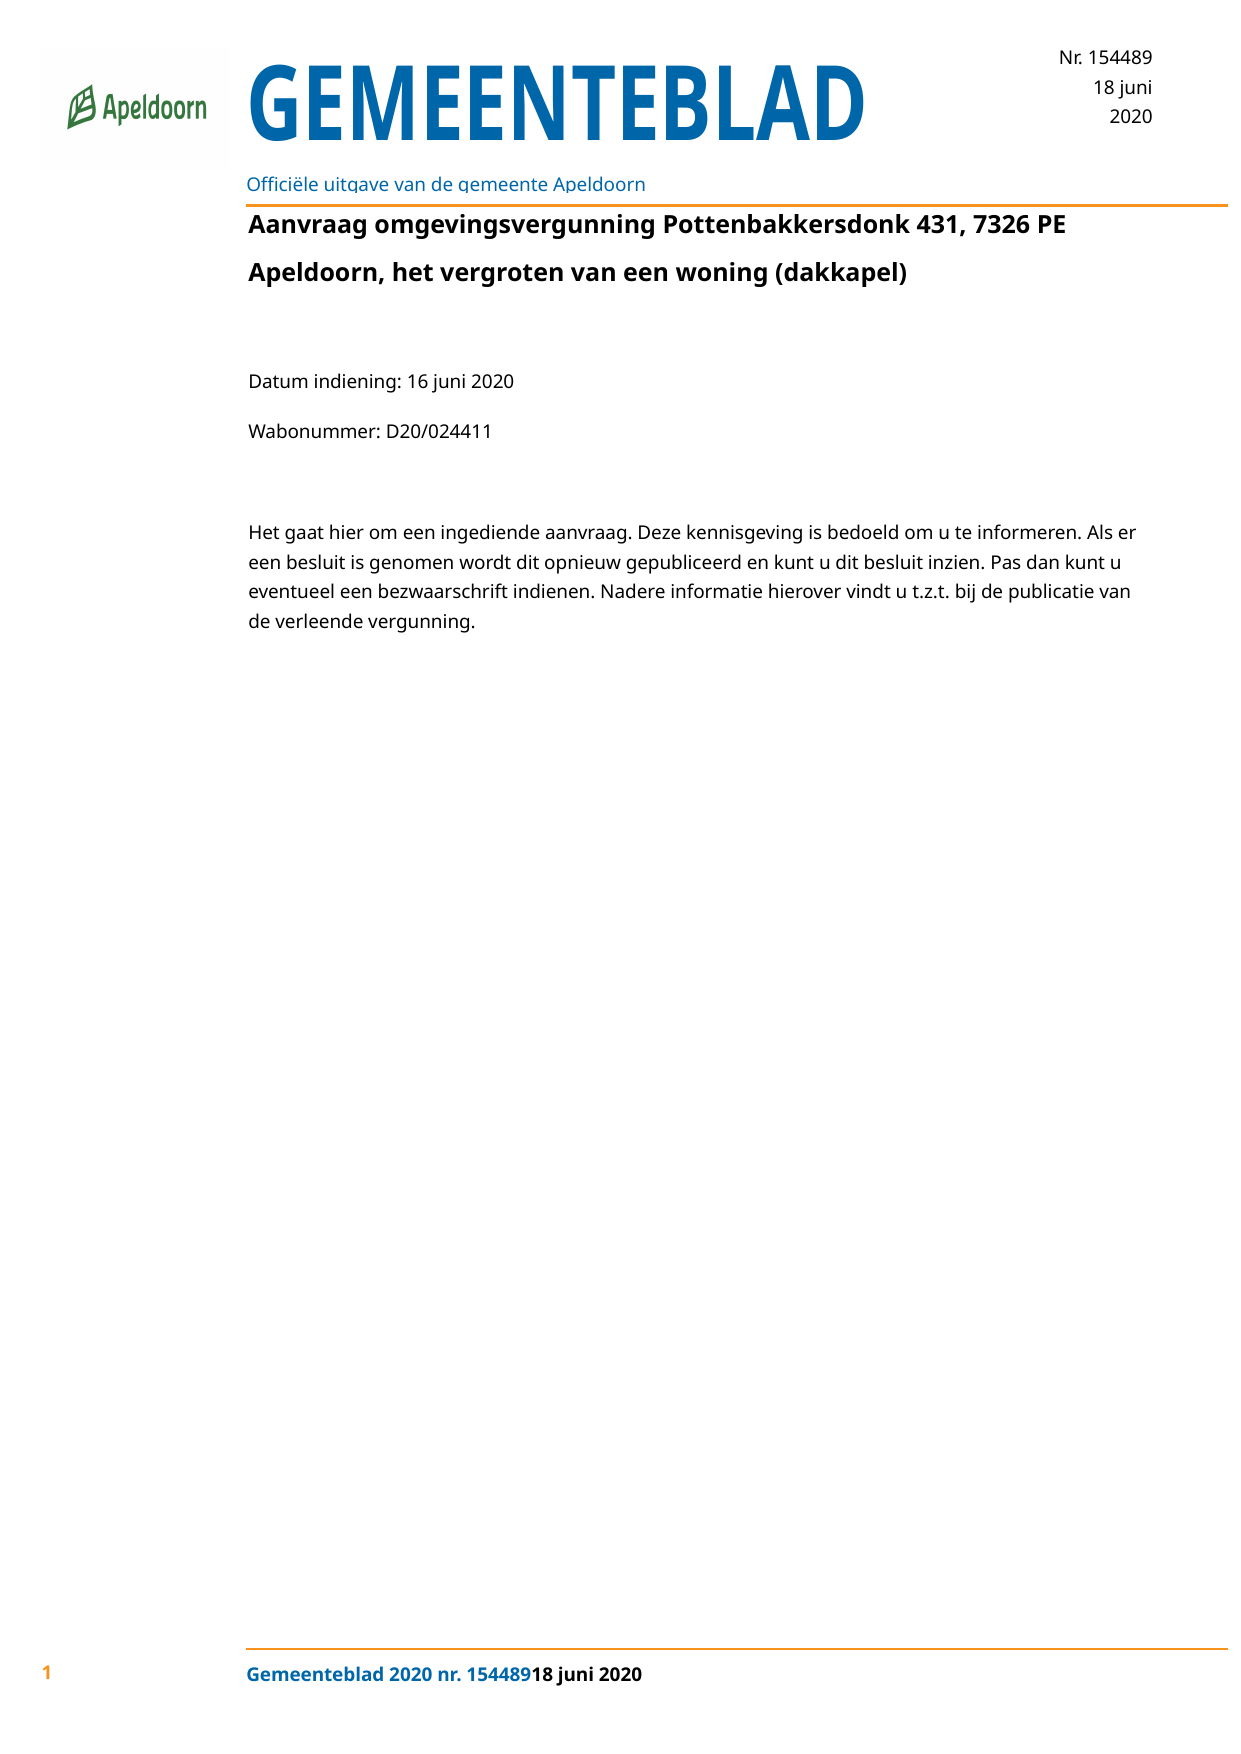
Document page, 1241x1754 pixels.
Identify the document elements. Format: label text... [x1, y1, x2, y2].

text Datum indiening: 16 juni 2020 [248, 368, 1152, 394]
text Aanvraag omgevingsvergunning Pottenbakkersdonk 431, 7326 PE Apeldoorn, het vergroten van een woning (dakkapel) [248, 207, 1152, 288]
text Het gaat hier om een ingediende aanvraag. Deze kennisgeving is bedoeld om u te informeren. Als er een besluit is genomen wordt dit opnieuw gepubliceerd en kunt u dit besluit inzien. Pas dan kunt u eventueel een bezwaarschrift indienen. Nadere informatie hierover vindt u t.z.t. bij de publicatie van de verleende vergunning. [248, 519, 1152, 634]
text Wabonummer: D20/024411 [248, 419, 1152, 444]
picture [41, 47, 231, 172]
